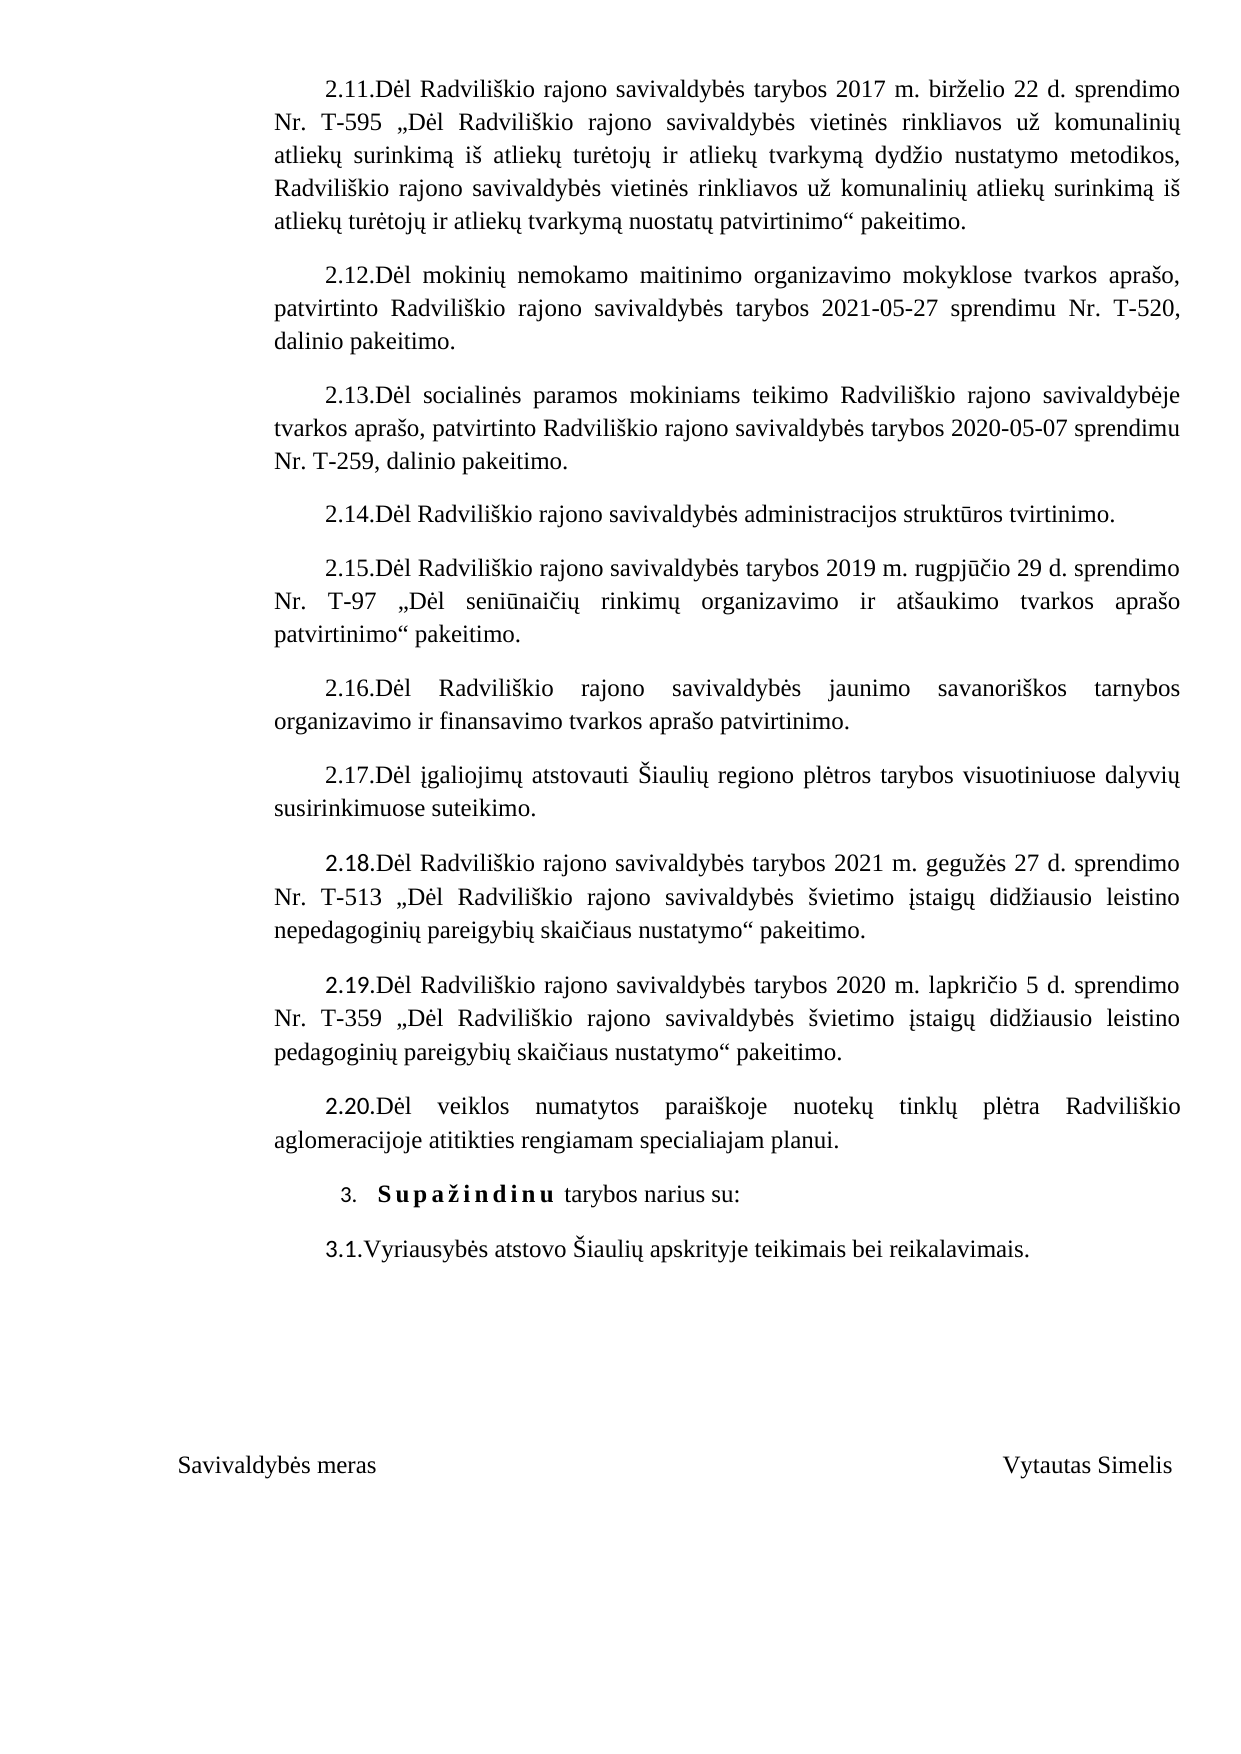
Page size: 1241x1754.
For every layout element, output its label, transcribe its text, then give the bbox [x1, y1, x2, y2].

list Dėl mokinių nemokamo maitinimo organizavimo mokyklose tvarkos aprašo, patvirtinto Radviliškio rajono savivaldybės tarybos 2021-05-27 sprendimu Nr. T-520, dalinio pakeitimo. [236, 260, 1181, 354]
list Dėl įgaliojimų atstovauti Šiaulių regiono plėtros tarybos visuotiniuose dalyvių susirinkimuose suteikimo. [236, 760, 1181, 822]
list Dėl Radviliškio rajono savivaldybės tarybos 2021 m. gegužės 27 d. sprendimo Nr. T-513 „Dėl Radviliškio rajono savivaldybės švietimo įstaigų didžiausio leistino nepedagoginių pareigybių skaičiaus nustatymo“ pakeitimo. [236, 847, 1181, 944]
list Supažindinu tarybos narius su: [251, 1179, 1181, 1208]
list Dėl socialinės paramos mokiniams teikimo Radviliškio rajono savivaldybėje tvarkos aprašo, patvirtinto Radviliškio rajono savivaldybės tarybos 2020-05-07 sprendimu Nr. T-259, dalinio pakeitimo. [236, 380, 1181, 474]
list Dėl Radviliškio rajono savivaldybės tarybos 2019 m. rugpjūčio 29 d. sprendimo Nr. T-97 „Dėl seniūnaičių rinkimų organizavimo ir atšaukimo tvarkos aprašo patvirtinimo“ pakeitimo. [236, 553, 1181, 648]
list Dėl Radviliškio rajono savivaldybės jaunimo savanoriškos tarnybos organizavimo ir finansavimo tvarkos aprašo patvirtinimo. [236, 673, 1181, 735]
list Dėl Radviliškio rajono savivaldybės tarybos 2020 m. lapkričio 5 d. sprendimo Nr. T-359 „Dėl Radviliškio rajono savivaldybės švietimo įstaigų didžiausio leistino pedagoginių pareigybių skaičiaus nustatymo“ pakeitimo. [236, 969, 1181, 1065]
list Vyriausybės atstovo Šiaulių apskrityje teikimais bei reikalavimais. [236, 1233, 1181, 1264]
list Dėl Radviliškio rajono savivaldybės administracijos struktūros tvirtinimo. [236, 499, 1181, 528]
list Dėl veiklos numatytos paraiškoje nuotekų tinklų plėtra Radviliškio aglomeracijoje atitikties rengiamam specialiajam planui. [236, 1090, 1181, 1154]
text Savivaldybės meras Vytautas Simelis [177, 1450, 1181, 1479]
list Dėl Radviliškio rajono savivaldybės tarybos 2017 m. birželio 22 d. sprendimo Nr. T-595 „Dėl Radviliškio rajono savivaldybės vietinės rinkliavos už komunalinių atliekų surinkimą iš atliekų turėtojų ir atliekų tvarkymą dydžio nustatymo metodikos, Radviliškio rajono savivaldybės vietinės rinkliavos už komunalinių atliekų surinkimą iš atliekų turėtojų ir atliekų tvarkymą nuostatų patvirtinimo“ pakeitimo. [236, 74, 1181, 235]
